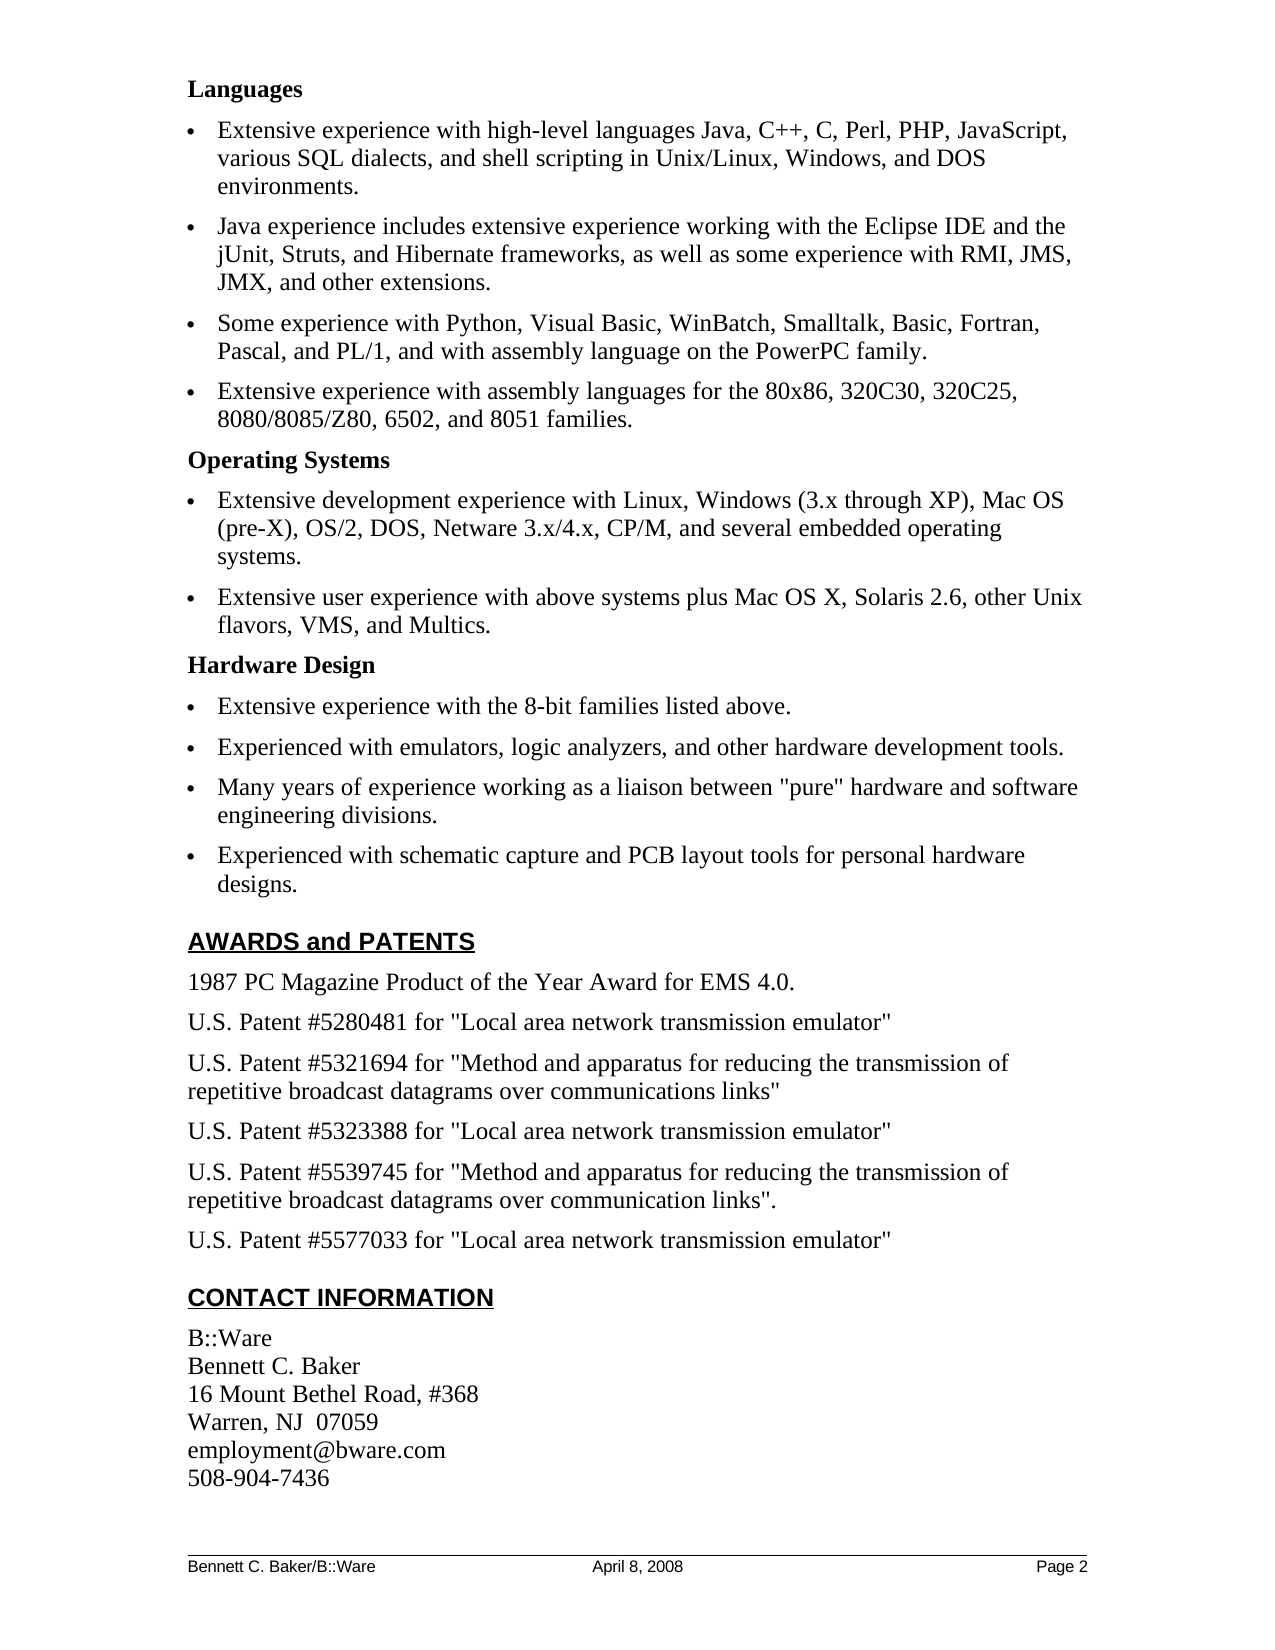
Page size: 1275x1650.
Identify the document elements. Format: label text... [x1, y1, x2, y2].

list Java experience includes extensive experience working with the Eclipse IDE and the jUnit, Struts, and Hibernate frameworks, as well as some experience with RMI, JMS, JMX, and other extensions. [187, 212, 1087, 296]
text Hardware Design [187, 651, 1087, 679]
text Operating Systems [187, 446, 1087, 474]
text U.S. Patent #5539745 for "Method and apparatus for reducing the transmission of repetitive broadcast datagrams over communication links". [187, 1158, 1087, 1214]
text U.S. Patent #5323388 for "Local area network transmission emulator" [187, 1117, 1087, 1145]
list Some experience with Python, Visual Basic, WinBatch, Smalltalk, Basic, Fortran, Pascal, and PL/1, and with assembly language on the PowerPC family. [187, 309, 1087, 365]
list Experienced with schematic capture and PCB layout tools for personal hardware designs. [187, 841, 1087, 897]
text Languages [187, 75, 1087, 103]
subtitle CONTACT INFORMATION [187, 1284, 1087, 1312]
text U.S. Patent #5321694 for "Method and apparatus for reducing the transmission of repetitive broadcast datagrams over communications links" [187, 1048, 1087, 1104]
text U.S. Patent #5577033 for "Local area network transmission emulator" [187, 1226, 1087, 1254]
text B::Ware Bennett C. Baker 16 Mount Bethel Road, #368 Warren, NJ 07059 employment@bware.com 508-904-7436 [187, 1324, 1087, 1492]
list Extensive experience with the 8-bit families listed above. [187, 692, 1087, 720]
list Experienced with emulators, logic analyzers, and other hardware development tools. [187, 732, 1087, 760]
list Extensive user experience with above systems plus Mac OS X, Solaris 2.6, other Unix flavors, VMS, and Multics. [187, 583, 1087, 639]
subtitle AWARDS and PATENTS [187, 927, 1087, 956]
list Many years of experience working as a liaison between "pure" hardware and software engineering divisions. [187, 773, 1087, 829]
list Extensive experience with high-level languages Java, C++, C, Perl, PHP, JavaScript, various SQL dialects, and shell scripting in Unix/Linux, Windows, and DOS environments. [187, 116, 1087, 199]
list Extensive development experience with Linux, Windows (3.x through XP), Mac OS (pre-X), OS/2, DOS, Netware 3.x/4.x, CP/M, and several embedded operating systems. [187, 486, 1087, 570]
list Extensive experience with assembly languages for the 80x86, 320C30, 320C25, 8080/8085/Z80, 6502, and 8051 families. [187, 377, 1087, 433]
text U.S. Patent #5280481 for "Local area network transmission emulator" [187, 1008, 1087, 1036]
text 1987 PC Magazine Product of the Year Award for EMS 4.0. [187, 967, 1087, 996]
